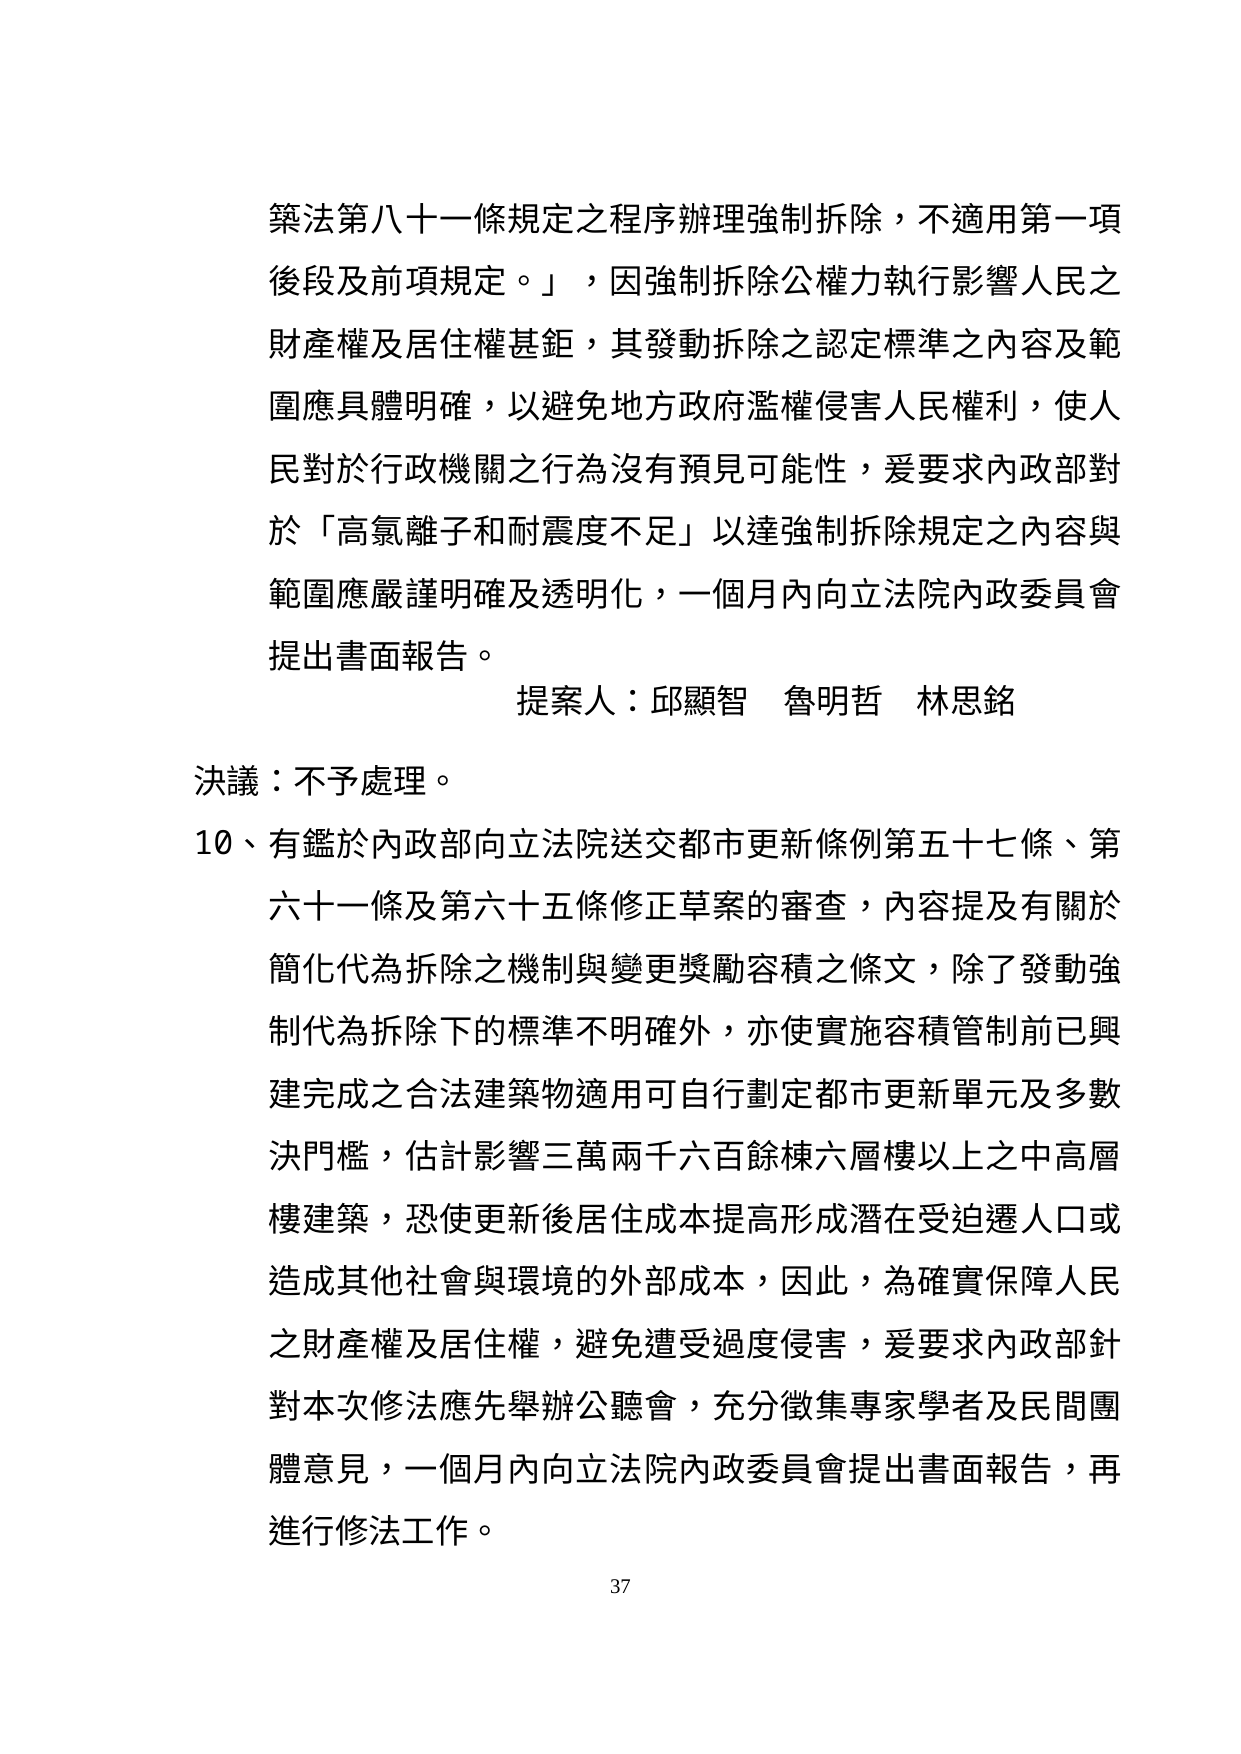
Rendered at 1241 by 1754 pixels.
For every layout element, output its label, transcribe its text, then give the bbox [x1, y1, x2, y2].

text 決議：不予處理。 [193, 737, 1122, 800]
list 有鑑於內政部向立法院送交都市更新條例第五十七條修正，增訂「經直轄市、縣（市）政府認定屬高氯離子鋼筋混凝土或耐震力不足之建築物而有危害公共安全者，得準用建築法第八十一條規定之程序辦理強制拆除，不適用第一項後段及前項規定。」，因強制拆除公權力執行影響人民之財產權及居住權甚鉅，其發動拆除之認定標準之內容及範圍應具體明確，以避免地方政府濫權侵害人民權利，使人民對於行政機關之行為沒有預見可能性，爰要求內政部對於「高氯離子和耐震度不足」以達強制拆除規定之內容與範圍應嚴謹明確及透明化，一個月內向立法院內政委員會提出書面報告。 [193, 175, 1122, 675]
list 有鑑於內政部向立法院送交都市更新條例第五十七條、第六十一條及第六十五條修正草案的審查，內容提及有關於簡化代為拆除之機制與變更獎勵容積之條文，除了發動強制代為拆除下的標準不明確外，亦使實施容積管制前已興建完成之合法建築物適用可自行劃定都市更新單元及多數決門檻，估計影響三萬兩千六百餘棟六層樓以上之中高層樓建築，恐使更新後居住成本提高形成潛在受迫遷人口或造成其他社會與環境的外部成本，因此，為確實保障人民之財產權及居住權，避免遭受過度侵害，爰要求內政部針對本次修法應先舉辦公聽會，充分徵集專家學者及民間團體意見，一個月內向立法院內政委員會提出書面報告，再進行修法工作。 [193, 800, 1122, 1550]
text 提案人：邱顯智 魯明哲 林思銘 [516, 675, 1019, 723]
